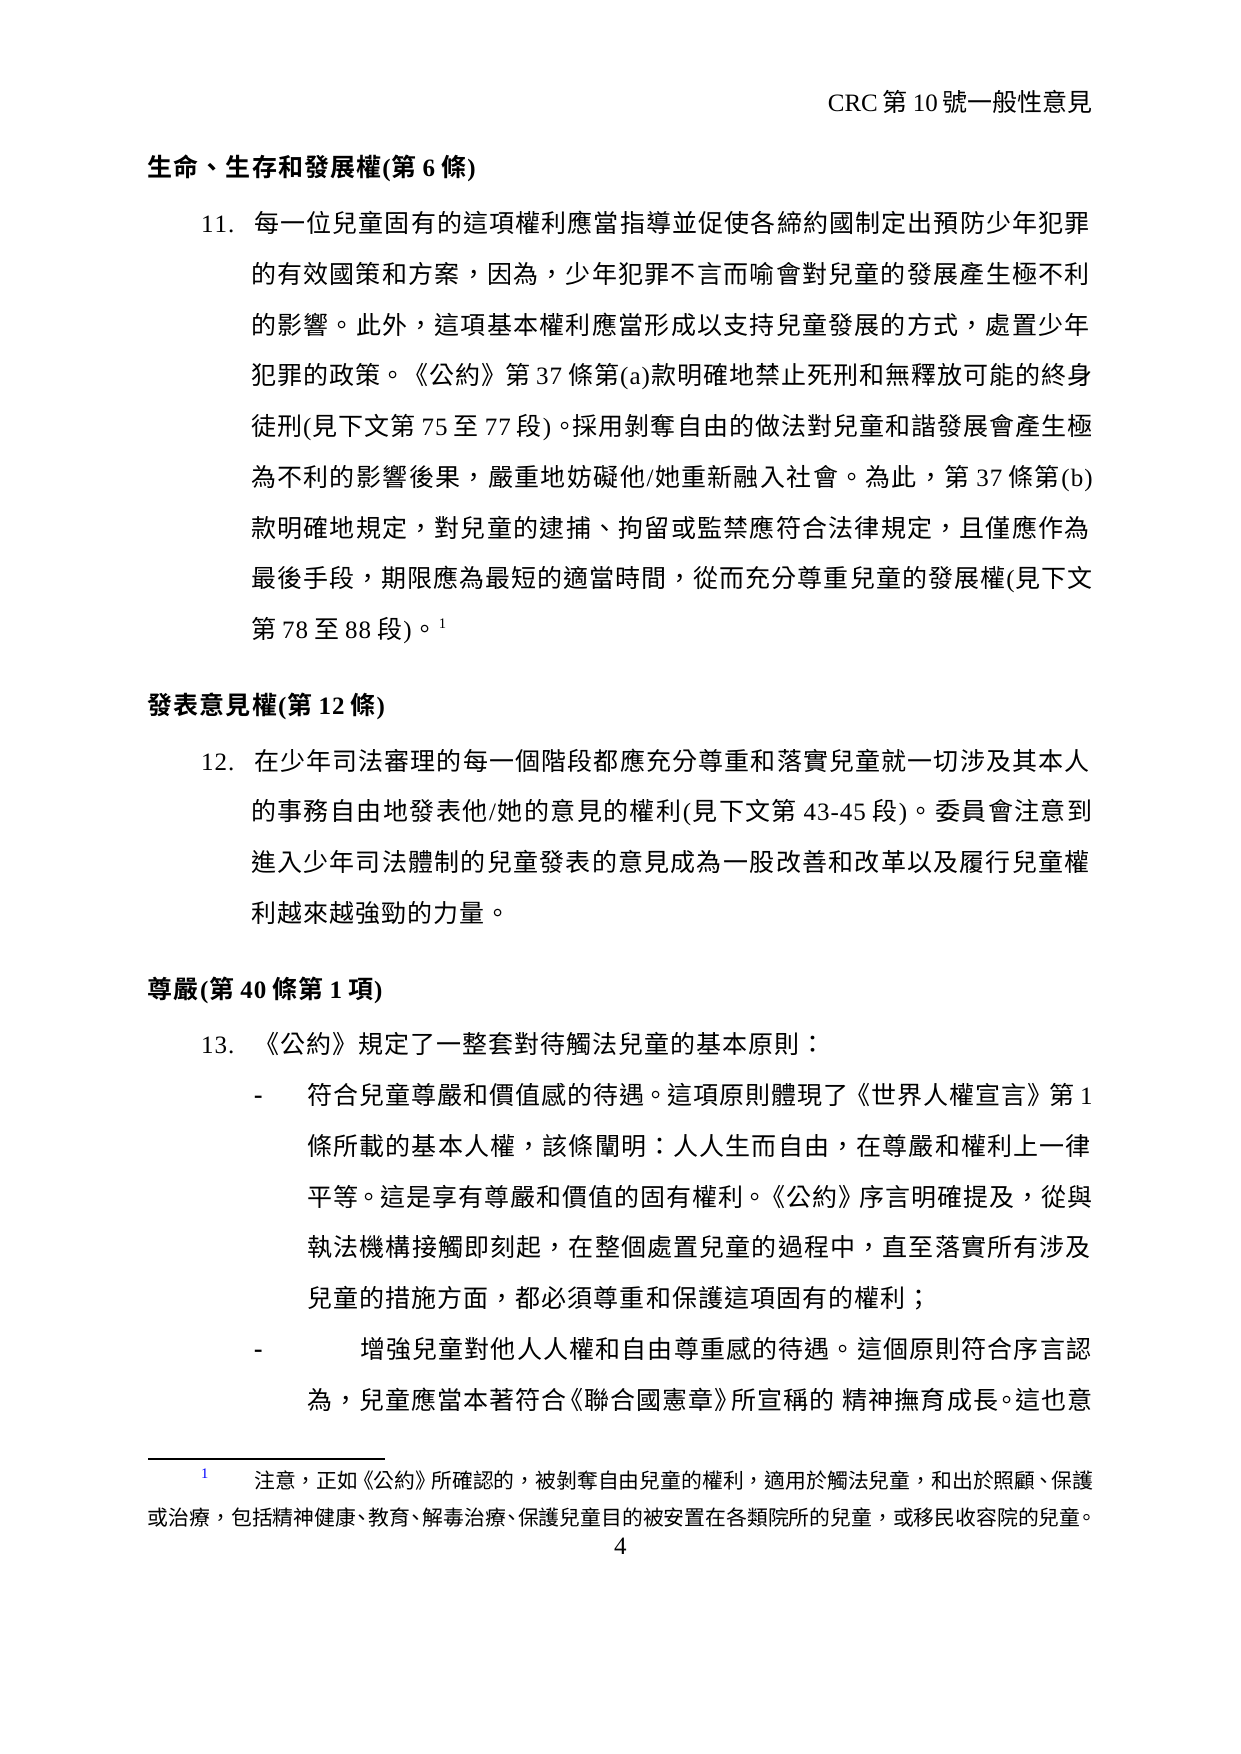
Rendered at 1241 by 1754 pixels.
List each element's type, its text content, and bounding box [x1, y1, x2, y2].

list 在少年司法審理的每一個階段都應充分尊重和落實兒童就一切涉及其本人的事務自由地發表他/她的意見的權利(見下文第43-45段)。委員會注意到，進入少年司法體制的兒童發表的意見成為一股改善和改革以及履行兒童權利越來越強勁的力量。 [201, 741, 1092, 929]
subtitle 發表意見權(第12條) [148, 685, 1092, 721]
list 符合兒童尊嚴和價值感的待遇。這項原則體現了《世界人權宣言》第1條所載的基本人權，該條闡明：人人生而自由，在尊嚴和權利上一律平等。這是享有尊嚴和價值的固有權利。《公約》序言明確提及，從與執法機構接觸即刻起，在整個處置兒童的過程中，直至落實所有涉及兒童的措施方面，都必須尊重和保護這項固有的權利； [254, 1076, 1092, 1315]
list 每一位兒童固有的這項權利應當指導並促使各締約國制定出預防少年犯罪的有效國策和方案，因為，少年犯罪不言而喻會對兒童的發展產生極不利的影響。此外，這項基本權利應當形成以支持兒童發展的方式，處置少年犯罪的政策。《公約》第37條第(a)款明確地禁止死刑和無釋放可能的終身徒刑(見下文第75至77段)。採用剝奪自由的做法對兒童和諧發展會產生極為不利的影響後果，嚴重地妨礙他/她重新融入社會。為此，第37條第(b)款明確地規定，對兒童的逮捕、拘留或監禁應符合法律規定，且僅應作為最後手段，期限應為最短的適當時間，從而充分尊重兒童的發展權(見下文第78至88段)。 [201, 204, 1092, 646]
list 《公約》規定了一整套對待觸法兒童的基本原則： [201, 1025, 1092, 1061]
subtitle 生命、生存和發展權(第6條) [148, 148, 1092, 184]
list 注意，正如《公約》所確認的，被剝奪自由兒童的權利，適用於觸法兒童，和出於照顧、保護或治療，包括精神健康、教育、解毒治療、保護兒童目的被安置在各類院所的兒童，或移民收容院的兒童。 [148, 1464, 1092, 1531]
list 增強兒童對他人人權和自由尊重感的待遇。這個原則符合序言認為，兒童應當本著符合《聯合國憲章》所宣稱的 精神撫育成長。這也意 [254, 1329, 1092, 1416]
subtitle 尊嚴(第40條第1項) [148, 969, 1092, 1005]
